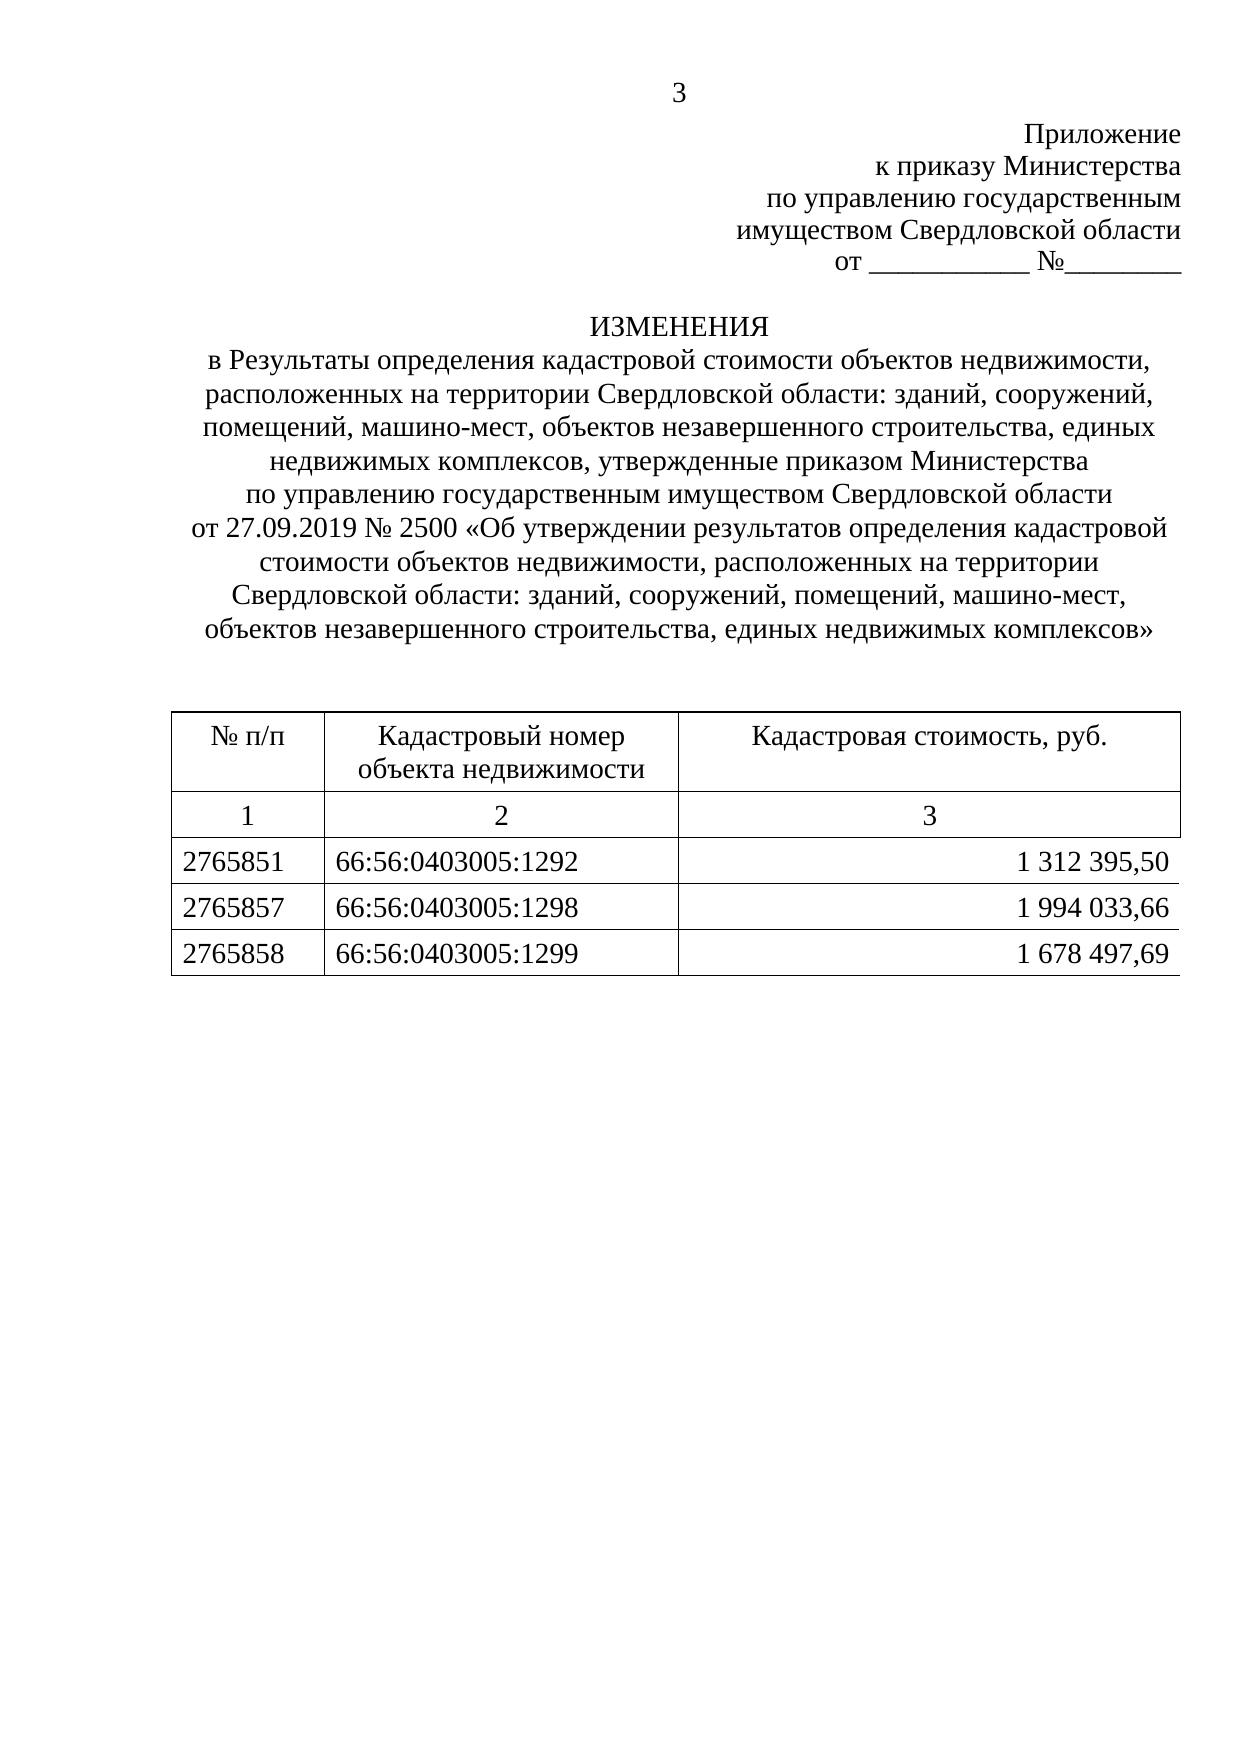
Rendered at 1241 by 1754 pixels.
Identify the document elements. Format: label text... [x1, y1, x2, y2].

text к приказу Министерства [177, 150, 1181, 182]
table_cell 2765857 [172, 884, 324, 929]
table_cell 2 [325, 792, 678, 837]
text от ___________ №________ [177, 245, 1181, 277]
text по управлению государственным имуществом Свердловской области [177, 182, 1181, 245]
text в Результаты определения кадастровой стоимости объектов недвижимости, расположенных на территории Свердловской области: зданий, сооружений, помещений, машино-мест, объектов незавершенного строительства, единых недвижимых комплексов, утвержденные приказом Министерства по управлению государственным имуществом Свердловской области от 27.09.2019 № 2500 «Об утверждении результатов определения кадастровой стоимости объектов недвижимости, расположенных на территории Свердловской области: зданий, сооружений, помещений, машино-мест, объектов незавершенного строительства, единых недвижимых комплексов» [177, 342, 1181, 644]
text ИЗМЕНЕНИЯ [177, 309, 1181, 342]
table_cell 66:56:0403005:1298 [325, 884, 678, 929]
table_cell 2765851 [172, 838, 324, 883]
table_header № п/п [172, 713, 324, 791]
table_cell 2765858 [172, 930, 324, 975]
table_cell 1 678 497,69 [679, 929, 1180, 975]
table_cell 1 312 395,50 [679, 838, 1180, 883]
table_cell 66:56:0403005:1292 [325, 838, 678, 883]
table_header Кадастровая стоимость, руб. [679, 713, 1180, 791]
text Приложение [177, 118, 1181, 150]
table_cell 1 994 033,66 [679, 883, 1180, 929]
table_cell 3 [679, 792, 1180, 837]
table_cell 1 [172, 792, 324, 837]
table_cell 66:56:0403005:1299 [325, 930, 678, 975]
table_header Кадастровый номер объекта недвижимости [325, 713, 678, 791]
